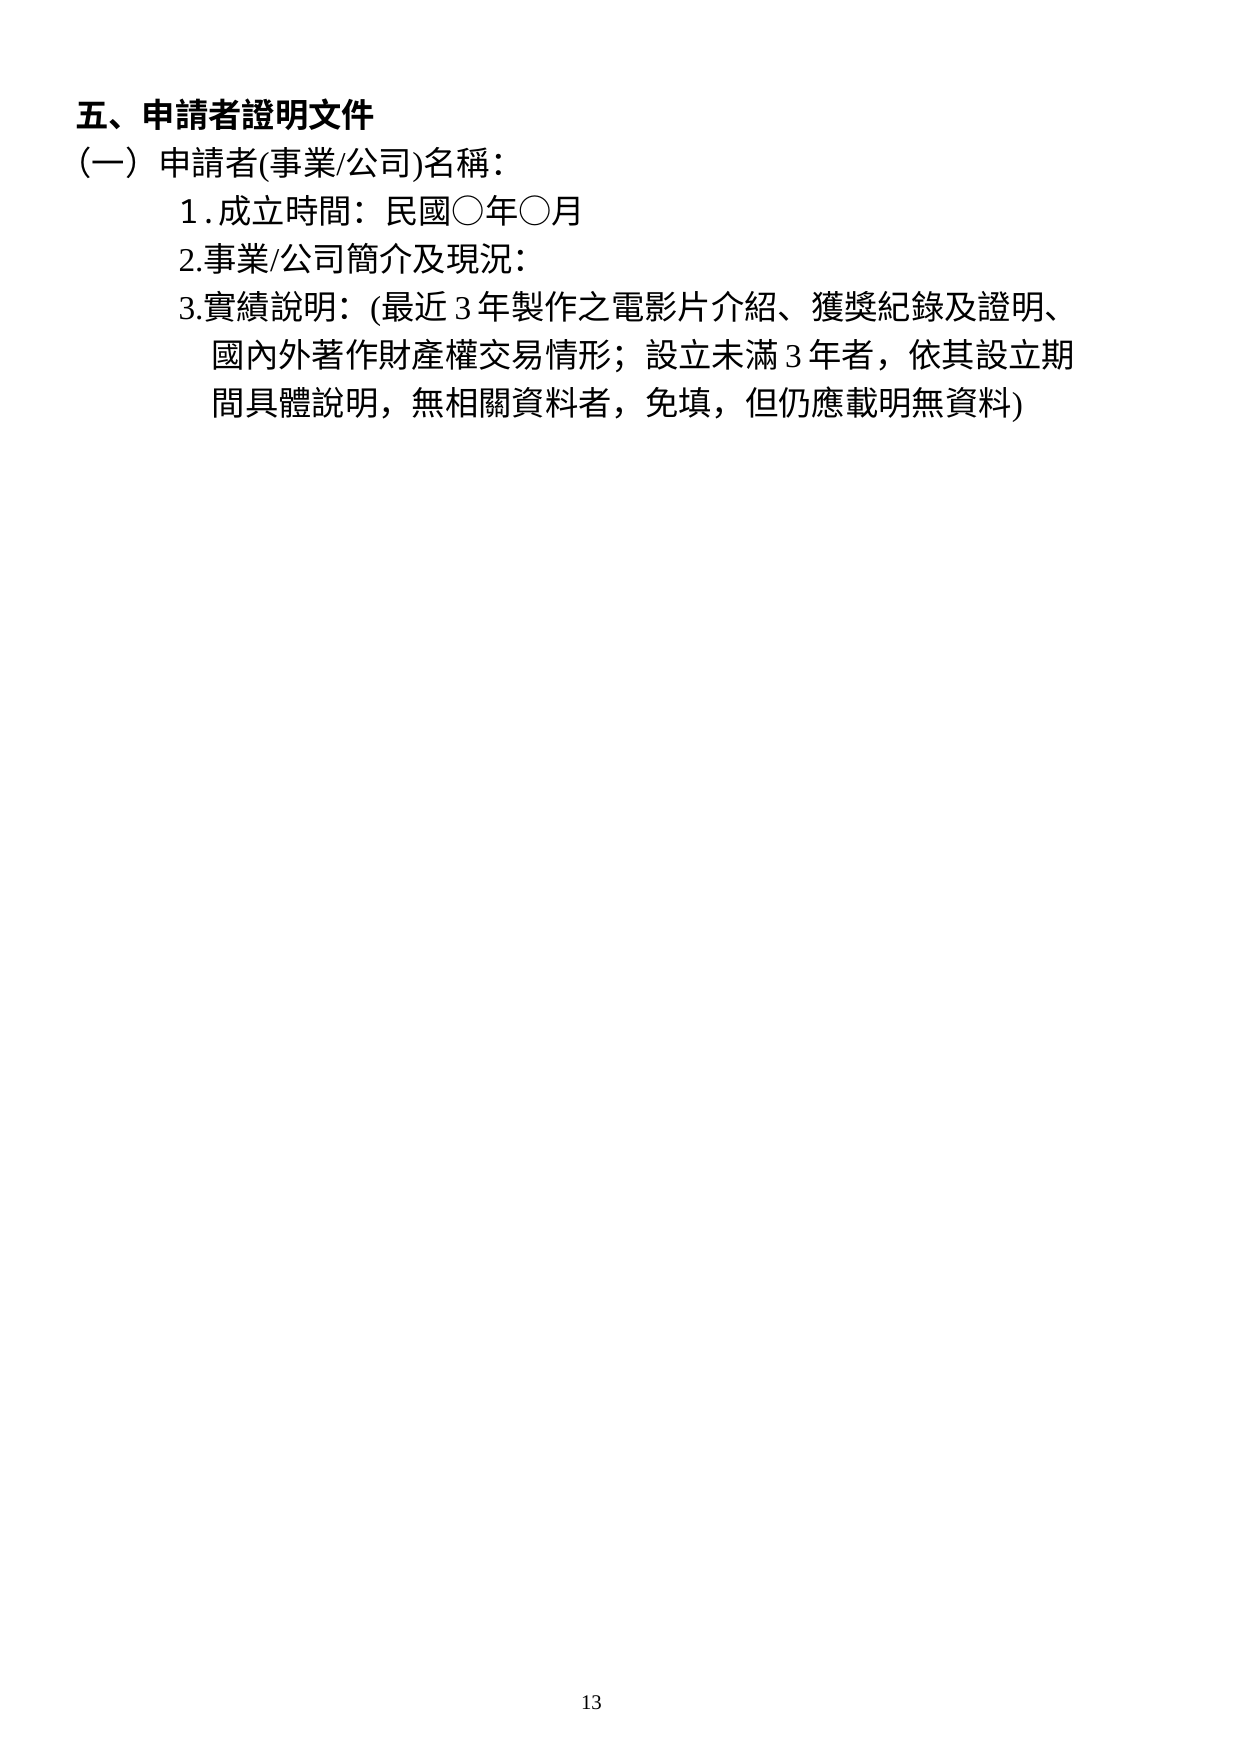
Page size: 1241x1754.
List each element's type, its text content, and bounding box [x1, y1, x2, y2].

text 3.實績說明：(最近3年製作之電影片介紹、獲獎紀錄及證明、國內外著作財產權交易情形；設立未滿3年者，依其設立期間具體說明，無相關資料者，免填，但仍應載明無資料) [178, 281, 1107, 425]
text 2.事業/公司簡介及現況： [178, 233, 1107, 281]
text 五、申請者證明文件 [75, 75, 1107, 137]
text 1.成立時間：民國○年○月 [178, 185, 1107, 233]
text （一）申請者(事業/公司)名稱： [25, 137, 1107, 185]
